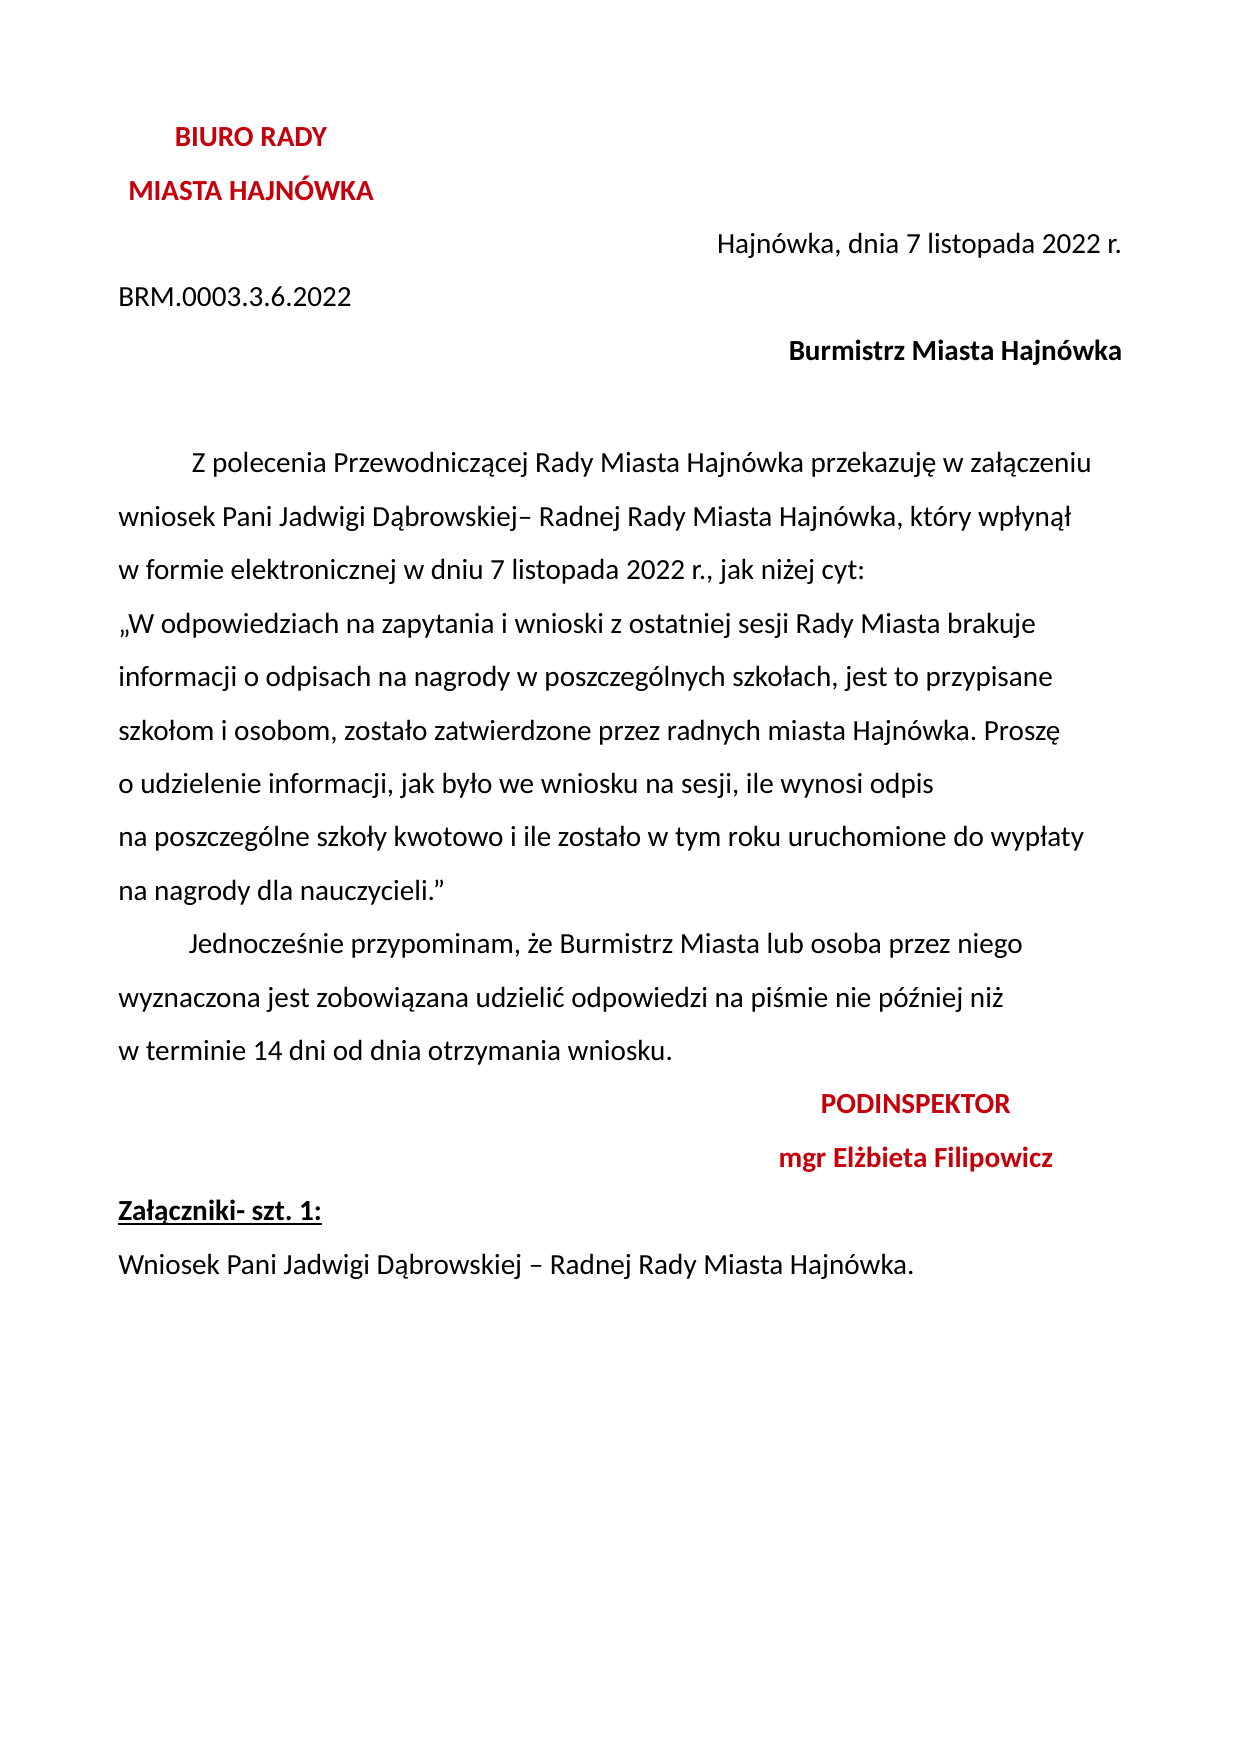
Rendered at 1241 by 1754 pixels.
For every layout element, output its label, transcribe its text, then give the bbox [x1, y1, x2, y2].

text Burmistrz Miasta Hajnówka [118, 332, 1122, 367]
text Załączniki- szt. 1: [118, 1192, 1122, 1228]
text Wniosek Pani Jadwigi Dąbrowskiej – Radnej Rady Miasta Hajnówka. [118, 1246, 1122, 1282]
text MIASTA HAJNÓWKA [0, 172, 1122, 207]
text Z polecenia Przewodniczącej Rady Miasta Hajnówka przekazuję w załączeniu wniosek Pani Jadwigi Dąbrowskiej– Radnej Rady Miasta Hajnówka, który wpłynął w formie elektronicznej w dniu 7 listopada 2022 r., jak niżej cyt: [118, 444, 1122, 587]
text BRM.0003.3.6.2022 [118, 278, 1122, 314]
text PODINSPEKTOR [709, 1086, 1122, 1121]
text mgr Elżbieta Filipowicz [709, 1139, 1122, 1175]
text Jednocześnie przypominam, że Burmistrz Miasta lub osoba przez niego wyznaczona jest zobowiązana udzielić odpowiedzi na piśmie nie później niż w terminie 14 dni od dnia otrzymania wniosku. [118, 925, 1122, 1068]
text Hajnówka, dnia 7 listopada 2022 r. [118, 225, 1122, 261]
text BIURO RADY [0, 118, 1122, 154]
text „W odpowiedziach na zapytania i wnioski z ostatniej sesji Rady Miasta brakuje informacji o odpisach na nagrody w poszczególnych szkołach, jest to przypisane szkołom i osobom, zostało zatwierdzone przez radnych miasta Hajnówka. Proszę o udzielenie informacji, jak było we wniosku na sesji, ile wynosi odpis na poszczególne szkoły kwotowo i ile zostało w tym roku uruchomione do wypłaty na nagrody dla nauczycieli.” [118, 605, 1122, 907]
